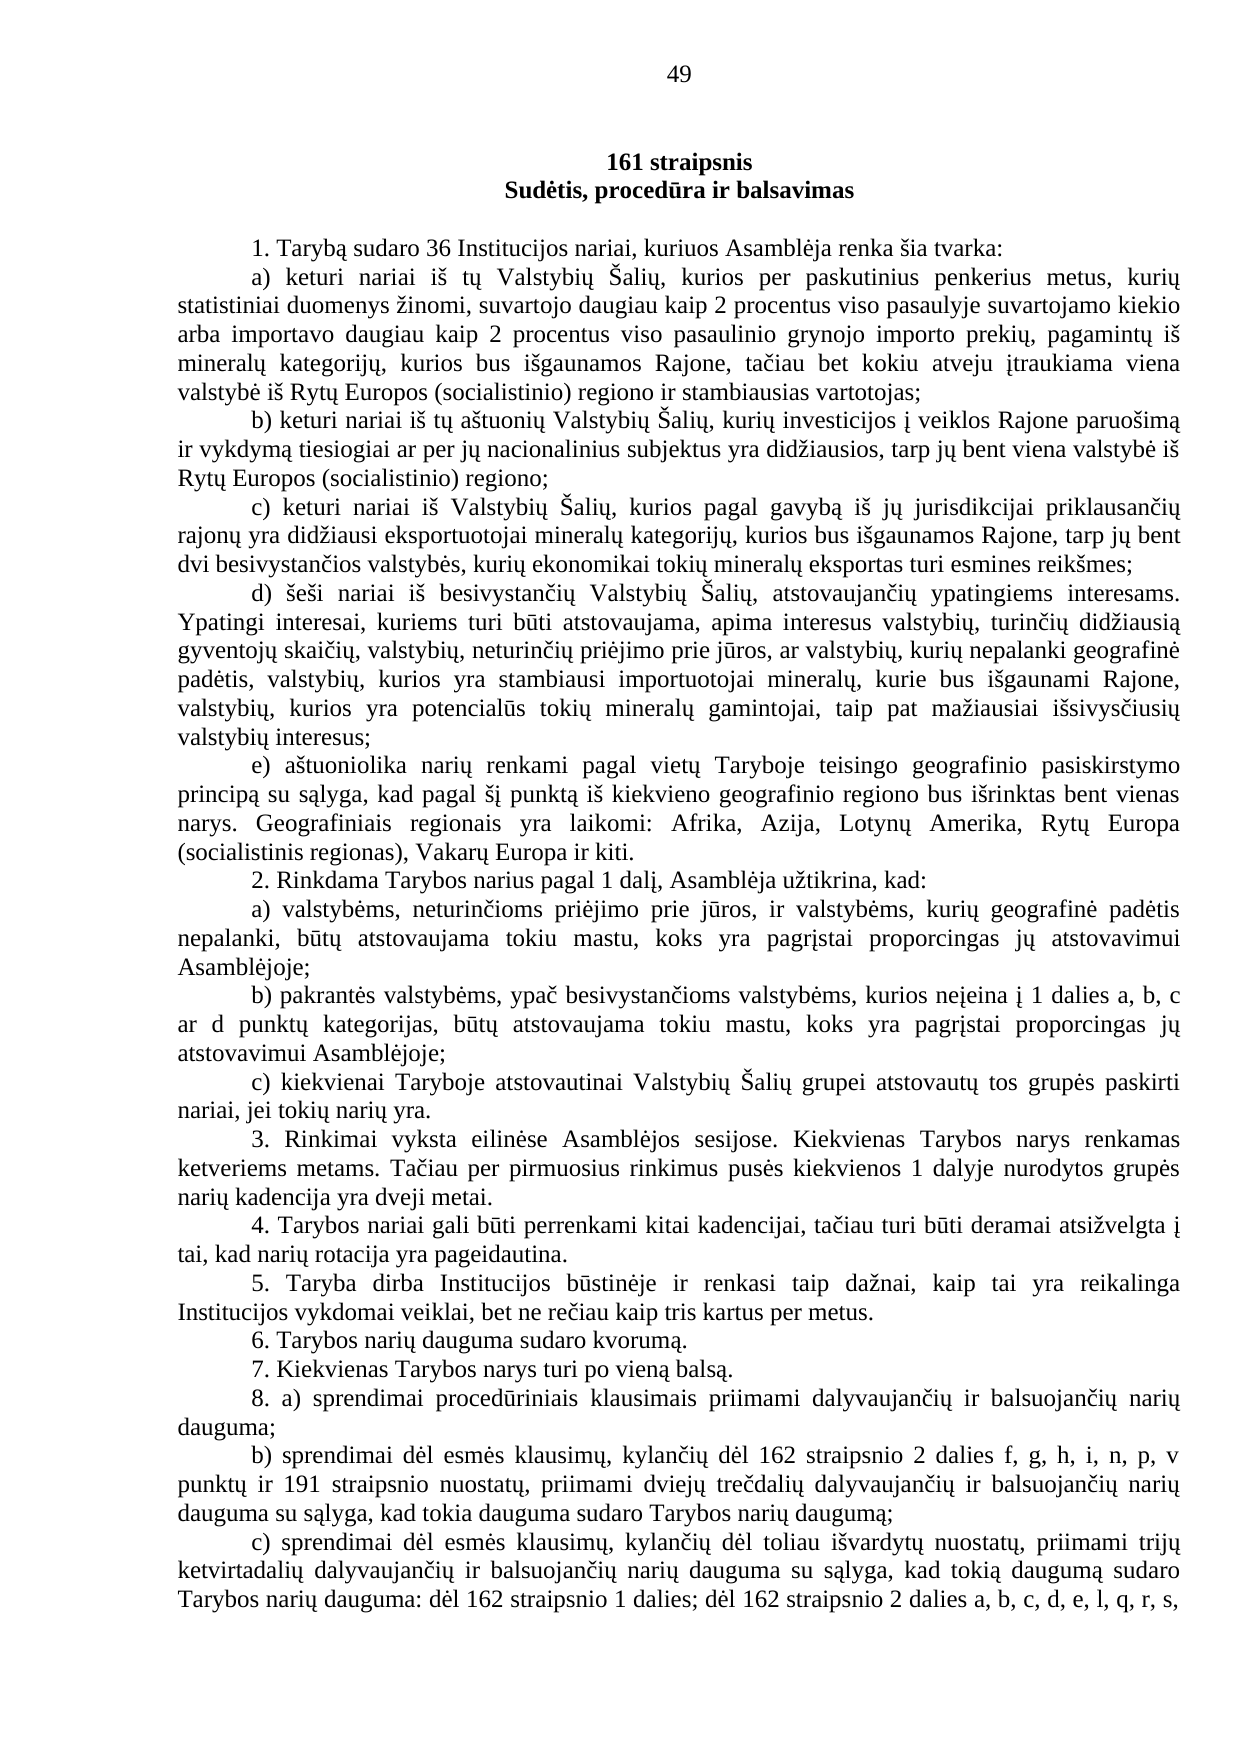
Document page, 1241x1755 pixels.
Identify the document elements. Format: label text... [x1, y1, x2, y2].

text 4. Tarybos nariai gali būti perrenkami kitai kadencijai, tačiau turi būti deramai atsižvelgta į tai, kad narių rotacija yra pageidautina. [177, 1211, 1181, 1268]
text c) kiekvienai Taryboje atstovautinai Valstybių Šalių grupei atstovautų tos grupės paskirti nariai, jei tokių narių yra. [177, 1067, 1181, 1124]
text 7. Kiekvienas Tarybos narys turi po vieną balsą. [177, 1354, 1181, 1383]
text 8. a) sprendimai procedūriniais klausimais priimami dalyvaujančių ir balsuojančių narių dauguma; [177, 1383, 1181, 1441]
text c) keturi nariai iš Valstybių Šalių, kurios pagal gavybą iš jų jurisdikcijai priklausančių rajonų yra didžiausi eksportuotojai mineralų kategorijų, kurios bus išgaunamos Rajone, tarp jų bent dvi besivystančios valstybės, kurių ekonomikai tokių mineralų eksportas turi esmines reikšmes; [177, 492, 1181, 578]
text b) keturi nariai iš tų aštuonių Valstybių Šalių, kurių investicijos į veiklos Rajone paruošimą ir vykdymą tiesiogiai ar per jų nacionalinius subjektus yra didžiausios, tarp jų bent viena valstybė iš Rytų Europos (socialistinio) regiono; [177, 406, 1181, 492]
text a) keturi nariai iš tų Valstybių Šalių, kurios per paskutinius penkerius metus, kurių statistiniai duomenys žinomi, suvartojo daugiau kaip 2 procentus viso pasaulyje suvartojamo kiekio arba importavo daugiau kaip 2 procentus viso pasaulinio grynojo importo prekių, pagamintų iš mineralų kategorijų, kurios bus išgaunamos Rajone, tačiau bet kokiu atveju įtraukiama viena valstybė iš Rytų Europos (socialistinio) regiono ir stambiausias vartotojas; [177, 262, 1181, 406]
text e) aštuoniolika narių renkami pagal vietų Taryboje teisingo geografinio pasiskirstymo principą su sąlyga, kad pagal šį punktą iš kiekvieno geografinio regiono bus išrinktas bent vienas narys. Geografiniais regionais yra laikomi: Afrika, Azija, Lotynų Amerika, Rytų Europa (socialistinis regionas), Vakarų Europa ir kiti. [177, 751, 1181, 866]
text 6. Tarybos narių dauguma sudaro kvorumą. [177, 1326, 1181, 1354]
text Sudėtis, procedūra ir balsavimas [177, 176, 1181, 204]
text 3. Rinkimai vyksta eilinėse Asamblėjos sesijose. Kiekvienas Tarybos narys renkamas ketveriems metams. Tačiau per pirmuosius rinkimus pusės kiekvienos 1 dalyje nurodytos grupės narių kadencija yra dveji metai. [177, 1124, 1181, 1211]
text 1. Tarybą sudaro 36 Institucijos nariai, kuriuos Asamblėja renka šia tvarka: [177, 233, 1181, 262]
text c) sprendimai dėl esmės klausimų, kylančių dėl toliau išvardytų nuostatų, priimami trijų ketvirtadalių dalyvaujančių ir balsuojančių narių dauguma su sąlyga, kad tokią daugumą sudaro Tarybos narių dauguma: dėl 162 straipsnio 1 dalies; dėl 162 straipsnio 2 dalies a, b, c, d, e, l, q, r, s, [177, 1527, 1181, 1613]
text b) pakrantės valstybėms, ypač besivystančioms valstybėms, kurios neįeina į 1 dalies a, b, c ar d punktų kategorijas, būtų atstovaujama tokiu mastu, koks yra pagrįstai proporcingas jų atstovavimui Asamblėjoje; [177, 981, 1181, 1067]
text 161 straipsnis [177, 147, 1181, 176]
text a) valstybėms, neturinčioms priėjimo prie jūros, ir valstybėms, kurių geografinė padėtis nepalanki, būtų atstovaujama tokiu mastu, koks yra pagrįstai proporcingas jų atstovavimui Asamblėjoje; [177, 894, 1181, 981]
text d) šeši nariai iš besivystančių Valstybių Šalių, atstovaujančių ypatingiems interesams. Ypatingi interesai, kuriems turi būti atstovaujama, apima interesus valstybių, turinčių didžiausią gyventojų skaičių, valstybių, neturinčių priėjimo prie jūros, ar valstybių, kurių nepalanki geografinė padėtis, valstybių, kurios yra stambiausi importuotojai mineralų, kurie bus išgaunami Rajone, valstybių, kurios yra potencialūs tokių mineralų gamintojai, taip pat mažiausiai išsivysčiusių valstybių interesus; [177, 578, 1181, 751]
text 5. Taryba dirba Institucijos būstinėje ir renkasi taip dažnai, kaip tai yra reikalinga Institucijos vykdomai veiklai, bet ne rečiau kaip tris kartus per metus. [177, 1268, 1181, 1326]
text b) sprendimai dėl esmės klausimų, kylančių dėl 162 straipsnio 2 dalies f, g, h, i, n, p, v punktų ir 191 straipsnio nuostatų, priimami dviejų trečdalių dalyvaujančių ir balsuojančių narių dauguma su sąlyga, kad tokia dauguma sudaro Tarybos narių daugumą; [177, 1441, 1181, 1527]
text 2. Rinkdama Tarybos narius pagal 1 dalį, Asamblėja užtikrina, kad: [177, 866, 1181, 894]
